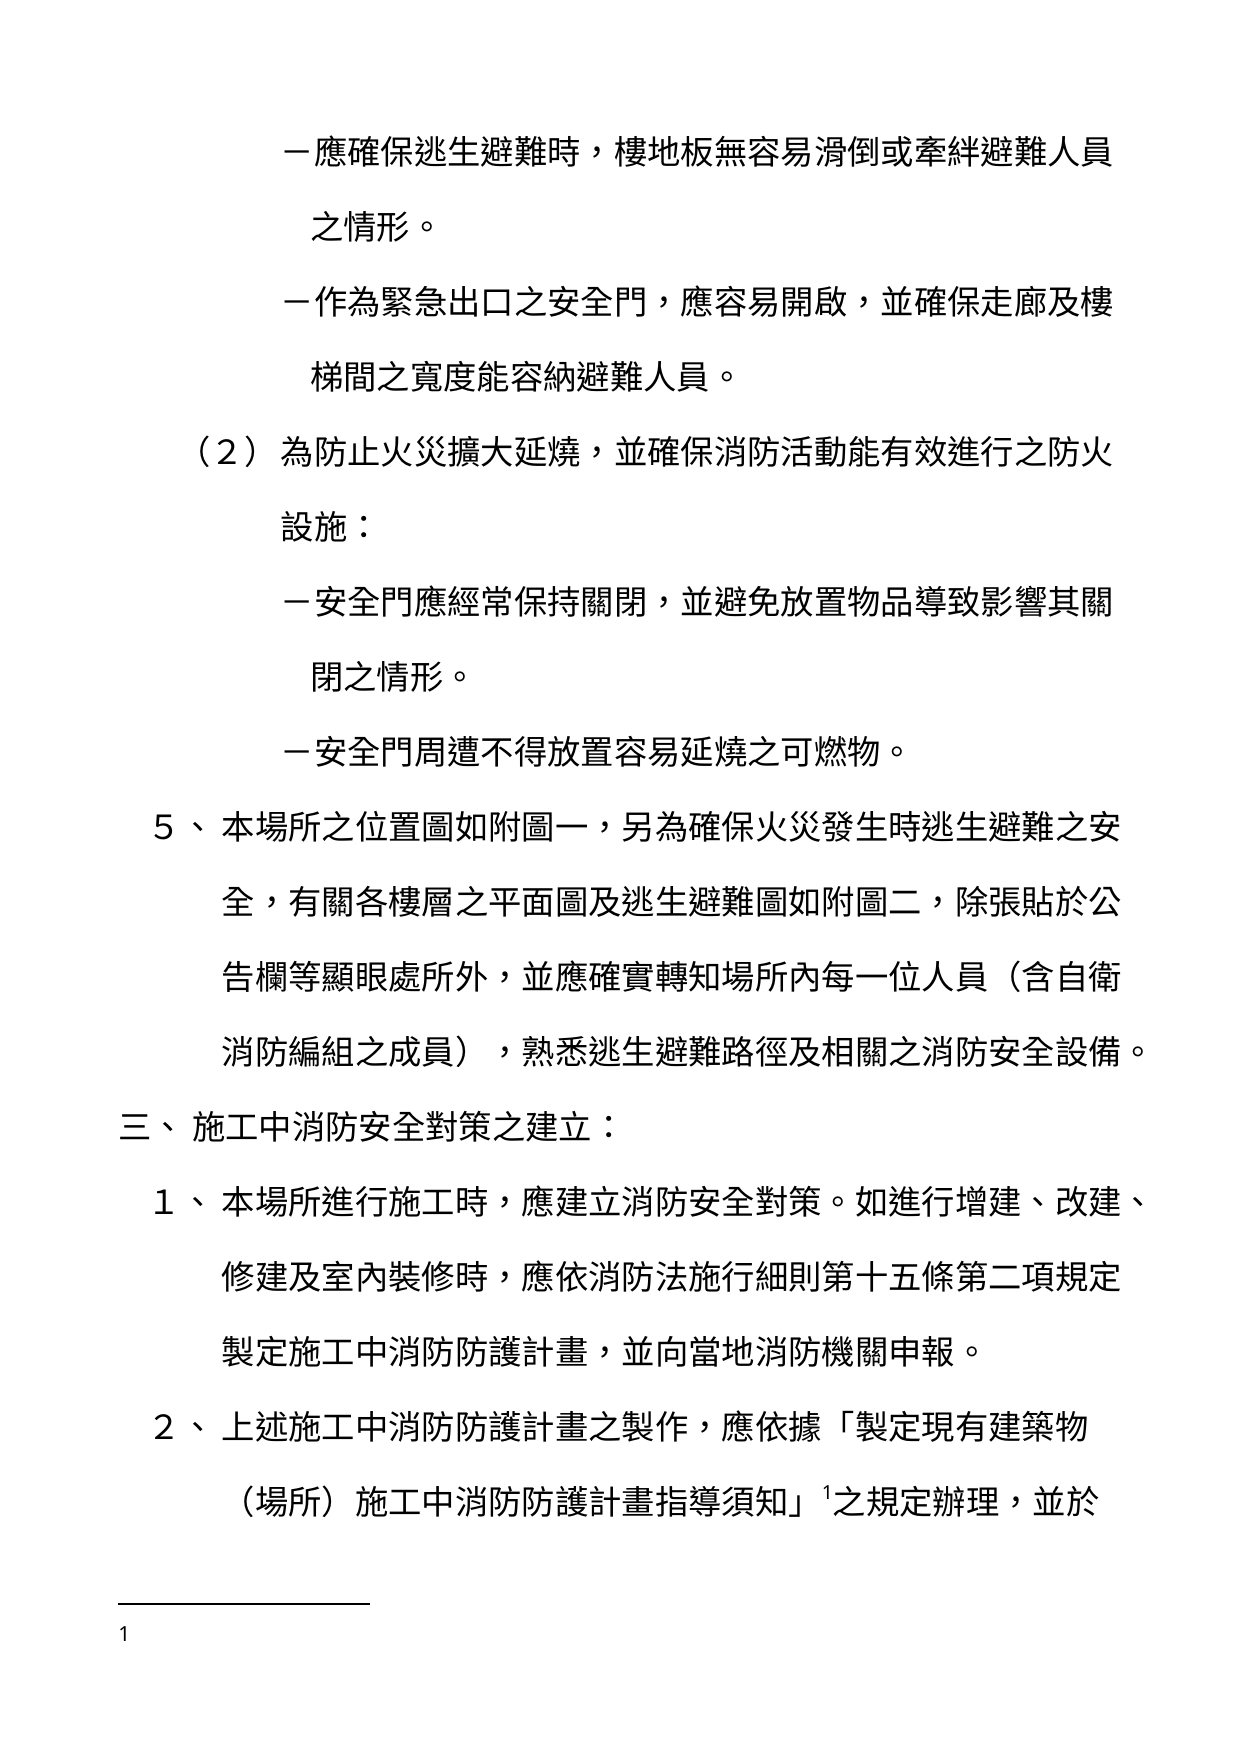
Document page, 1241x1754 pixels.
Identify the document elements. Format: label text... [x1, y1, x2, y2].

list 本場所進行施工時，應建立消防安全對策。如進行增建、改建、修建及室內裝修時，應依消防法施行細則第十五條第二項規定製定施工中消防防護計畫，並向當地消防機關申報。 [148, 1156, 1122, 1381]
list 上述施工中消防防護計畫之製作，應依據「製定現有建築物（場所）施工中消防防護計畫指導須知」之規定辦理，並於實際開工日3天前，填具附表五「現有建築物（場所）施工中消防防護計畫提報表」，並依附表六檢附「現有建築物（場所）施工中消防防護計畫及現有建築物（場所）施工中消防防護計畫自行檢查表」，提報轄區消防機關。 [148, 1381, 1122, 1531]
list 施工中消防安全對策之建立： [118, 1081, 1122, 1156]
text －安全門周遭不得放置容易延燒之可燃物。 [281, 706, 1122, 781]
list 本場所之位置圖如附圖一，另為確保火災發生時逃生避難之安全，有關各樓層之平面圖及逃生避難圖如附圖二，除張貼於公告欄等顯眼處所外，並應確實轉知場所內每一位人員（含自衛消防編組之成員），熟悉逃生避難路徑及相關之消防安全設備。 [148, 781, 1122, 1081]
text －安全門應經常保持關閉，並避免放置物品導致影響其關閉之情形。 [281, 556, 1122, 706]
text －作為緊急出口之安全門，應容易開啟，並確保走廊及樓梯間之寬度能容納避難人員。 [281, 256, 1122, 406]
text －應確保逃生避難時，樓地板無容易滑倒或牽絆避難人員之情形。 [281, 106, 1122, 256]
list 為防止火災擴大延燒，並確保消防活動能有效進行之防火設施： [177, 406, 1122, 556]
